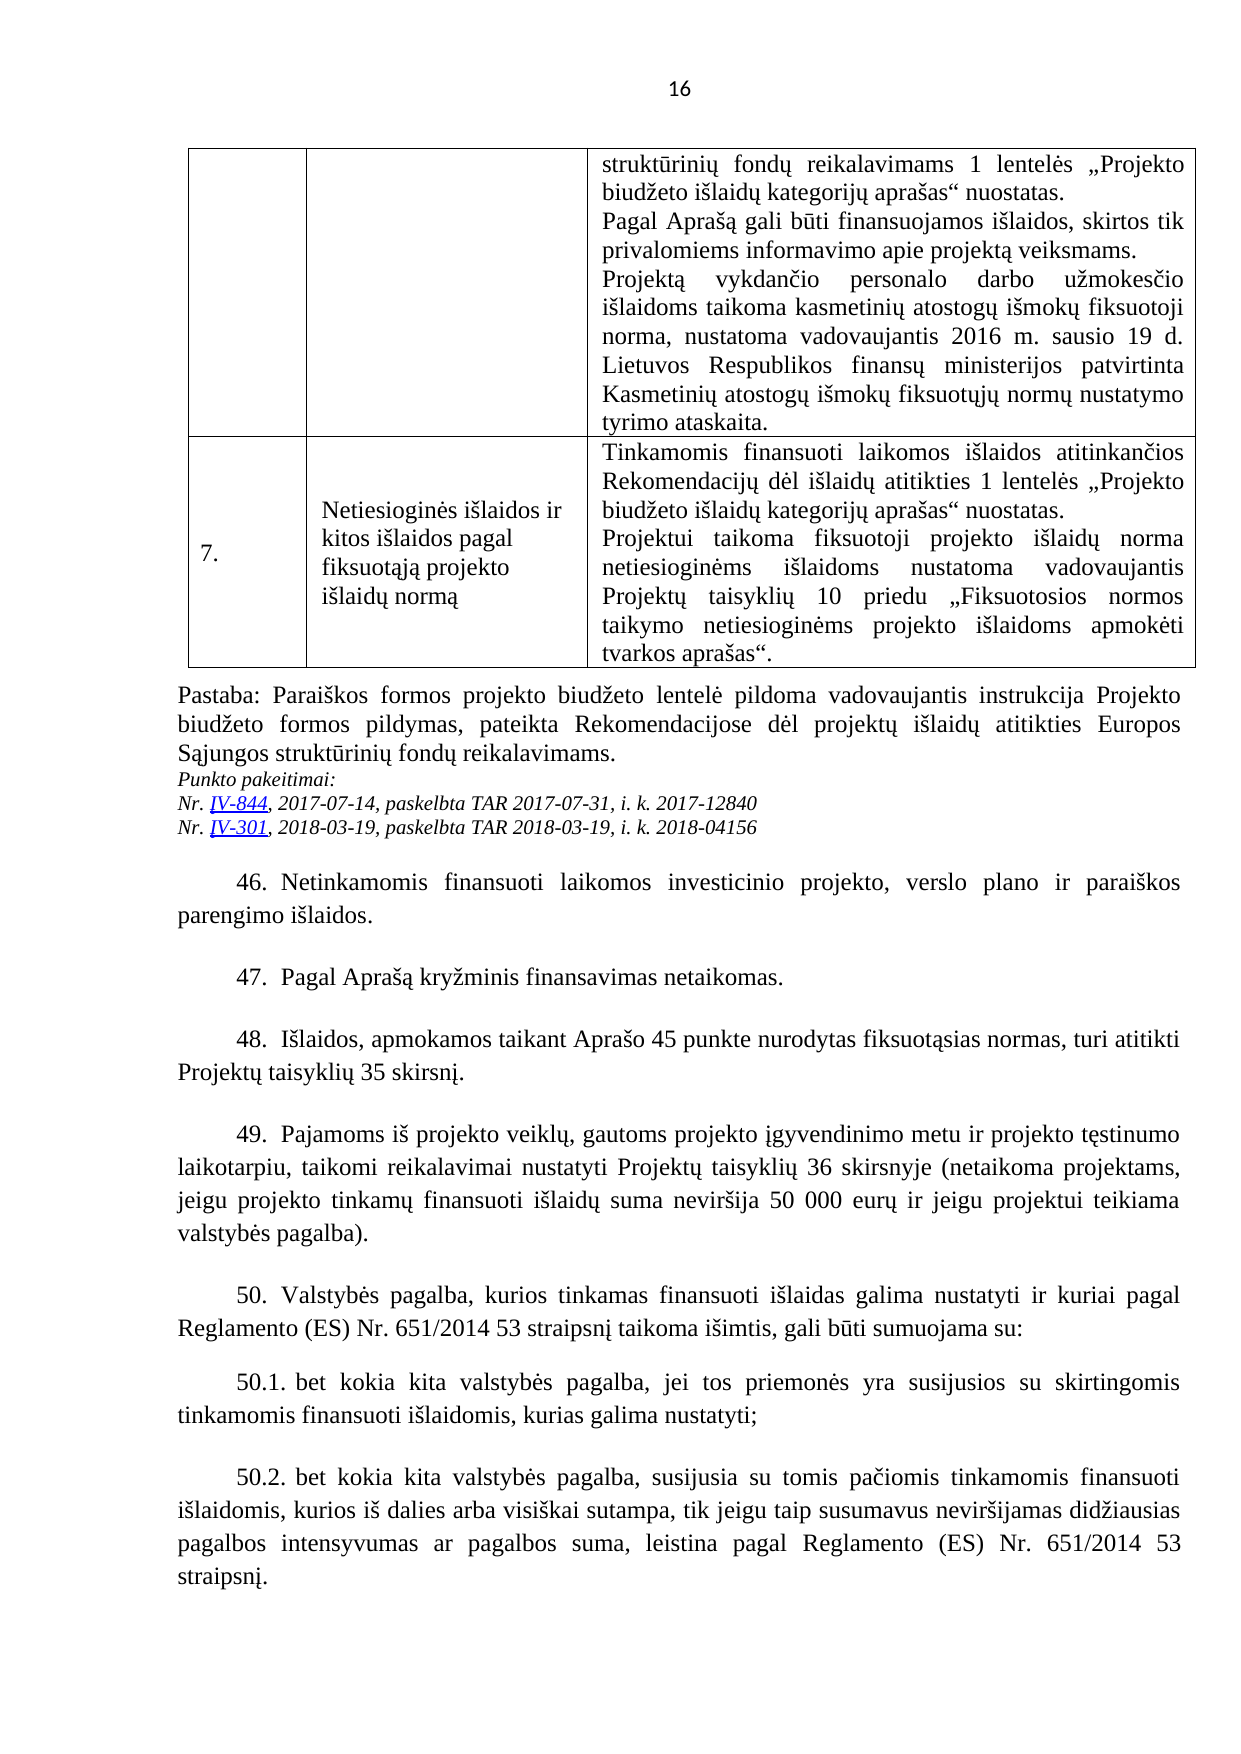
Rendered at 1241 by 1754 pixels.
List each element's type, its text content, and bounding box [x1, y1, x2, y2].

table_cell Netiesioginės išlaidos ir kitos išlaidos pagal fiksuotąją projekto išlaidų normą [307, 437, 587, 667]
text 48. Išlaidos, apmokamos taikant Aprašo 45 punkte nurodytas fiksuotąsias normas, turi atitikti Projektų taisyklių 35 skirsnį. [177, 1024, 1181, 1086]
text 49. Pajamoms iš projekto veiklų, gautoms projekto įgyvendinimo metu ir projekto tęstinumo laikotarpiu, taikomi reikalavimai nustatyti Projektų taisyklių 36 skirsnyje (netaikoma projektams, jeigu projekto tinkamų finansuoti išlaidų suma neviršija 50 000 eurų ir jeigu projektui teikiama valstybės pagalba). [177, 1119, 1181, 1247]
table_cell [189, 149, 306, 436]
table_cell Tinkamomis finansuoti laikomos išlaidos atitinkančios Rekomendacijų dėl išlaidų atitikties 1 lentelės „Projekto biudžeto išlaidų kategorijų aprašas“ nuostatas. Projektui taikoma fiksuotoji projekto išlaidų norma netiesioginėms išlaidoms nustatoma vadovaujantis Projektų taisyklių 10 priedu „Fiksuotosios normos taikymo netiesioginėms projekto išlaidoms apmokėti tvarkos aprašas“. [588, 437, 1195, 667]
text 50. Valstybės pagalba, kurios tinkamas finansuoti išlaidas galima nustatyti ir kuriai pagal Reglamento (ES) Nr. 651/2014 53 straipsnį taikoma išimtis, gali būti sumuojama su: [177, 1280, 1181, 1341]
text 47. Pagal Aprašą kryžminis finansavimas netaikomas. [177, 962, 1181, 991]
text 50.2. bet kokia kita valstybės pagalba, susijusia su tomis pačiomis tinkamomis finansuoti išlaidomis, kurios iš dalies arba visiškai sutampa, tik jeigu taip susumavus neviršijamas didžiausias pagalbos intensyvumas ar pagalbos suma, leistina pagal Reglamento (ES) Nr. 651/2014 53 straipsnį. [177, 1462, 1181, 1590]
text 46. Netinkamomis finansuoti laikomos investicinio projekto, verslo plano ir paraiškos parengimo išlaidos. [177, 867, 1181, 929]
table_cell struktūrinių fondų reikalavimams 1 lentelės „Projekto biudžeto išlaidų kategorijų aprašas“ nuostatas. Pagal Aprašą gali būti finansuojamos išlaidos, skirtos tik privalomiems informavimo apie projektą veiksmams. Projektą vykdančio personalo darbo užmokesčio išlaidoms taikoma kasmetinių atostogų išmokų fiksuotoji norma, nustatoma vadovaujantis 2016 m. sausio 19 d. Lietuvos Respublikos finansų ministerijos patvirtinta Kasmetinių atostogų išmokų fiksuotųjų normų nustatymo tyrimo ataskaita. [588, 149, 1195, 436]
table_cell 7. [189, 437, 306, 667]
text Pastaba: Paraiškos formos projekto biudžeto lentelė pildoma vadovaujantis instrukcija Projekto biudžeto formos pildymas, pateikta Rekomendacijose dėl projektų išlaidų atitikties Europos Sąjungos struktūrinių fondų reikalavimams. [177, 680, 1181, 767]
text 50.1. bet kokia kita valstybės pagalba, jei tos priemonės yra susijusios su skirtingomis tinkamomis finansuoti išlaidomis, kurias galima nustatyti; [177, 1367, 1181, 1429]
text Punkto pakeitimai: [177, 767, 1181, 791]
text Nr. ĮV-301, 2018-03-19, paskelbta TAR 2018-03-19, i. k. 2018-04156 [177, 815, 1181, 839]
table_cell [307, 149, 587, 436]
text Nr. ĮV-844, 2017-07-14, paskelbta TAR 2017-07-31, i. k. 2017-12840 [177, 791, 1181, 815]
